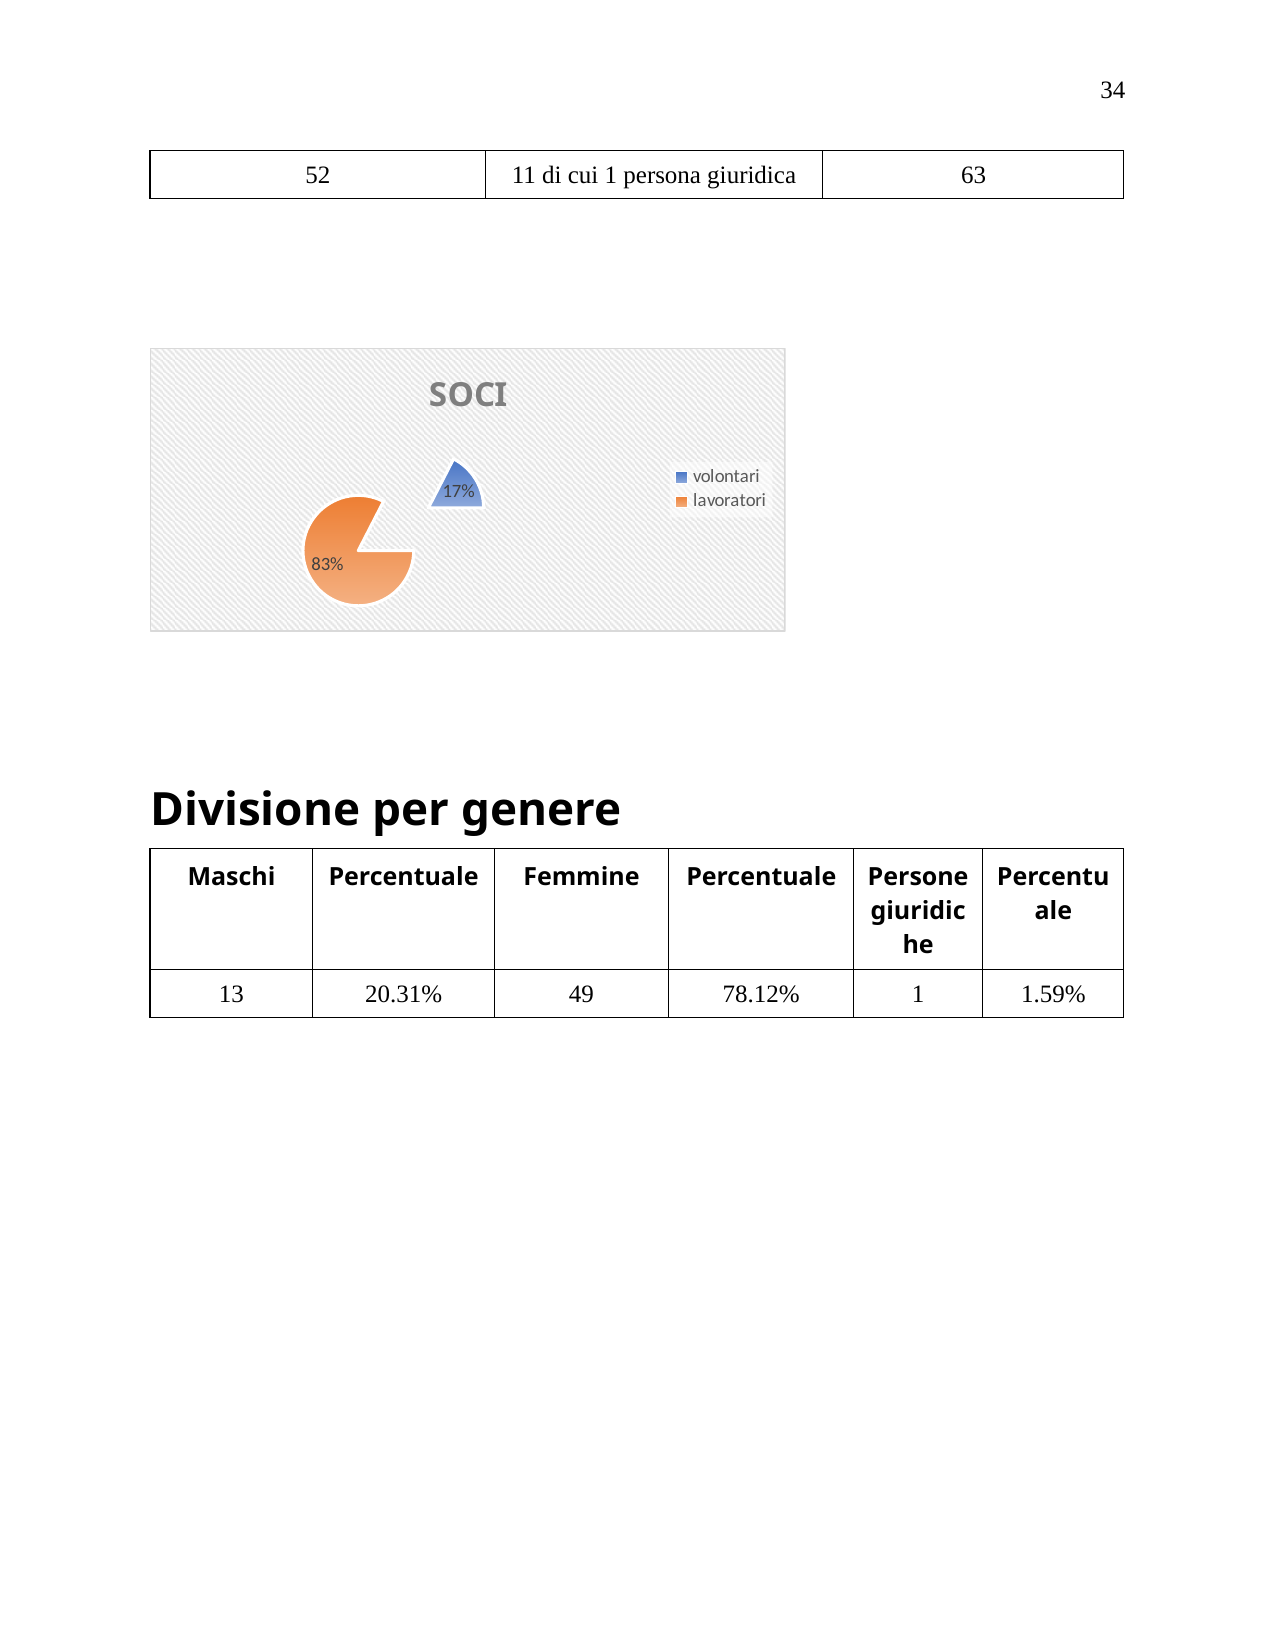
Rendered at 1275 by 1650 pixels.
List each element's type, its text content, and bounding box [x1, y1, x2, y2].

table_cell 11 di cui 1 persona giuridica [486, 151, 822, 198]
table_header Percentuale [313, 849, 494, 969]
table_header Femmine [495, 849, 668, 969]
table_header Maschi [151, 849, 312, 969]
table_header Percentuale [983, 849, 1123, 969]
table_cell 63 [823, 151, 1123, 198]
table_cell 1 [854, 970, 982, 1017]
text Divisione per genere [150, 777, 1125, 839]
table_cell 1.59% [983, 970, 1123, 1017]
table_header Percentuale [669, 849, 853, 969]
table_cell 13 [151, 970, 312, 1017]
table_cell 49 [495, 970, 668, 1017]
table_cell 78.12% [669, 970, 853, 1017]
table_header Persone giuridiche [854, 849, 982, 969]
table_cell 20.31% [313, 970, 494, 1017]
table_cell 52 [151, 151, 485, 198]
